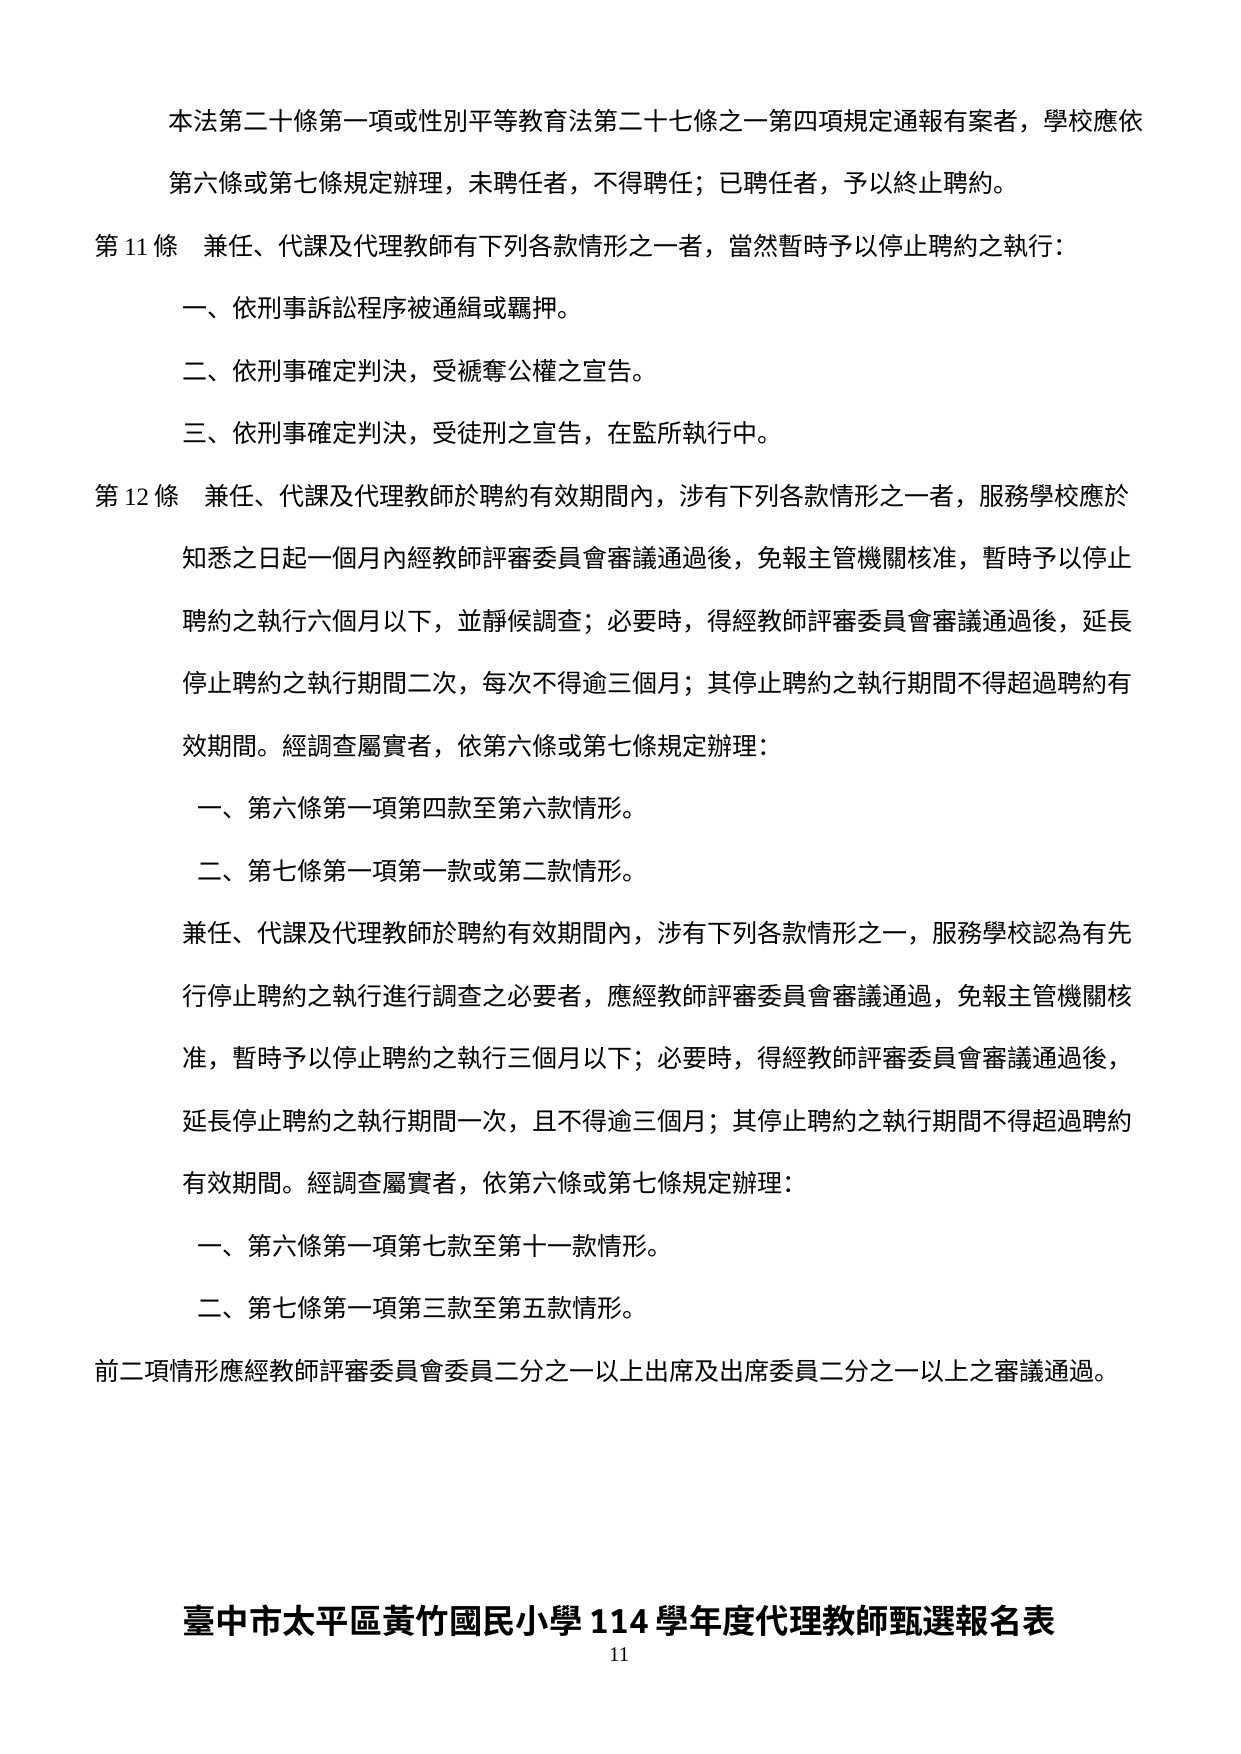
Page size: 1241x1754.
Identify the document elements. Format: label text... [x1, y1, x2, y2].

text 二、第七條第一項第三款至第五款情形。 [183, 1265, 1144, 1327]
text 二、依刑事確定判決，受褫奪公權之宣告。 [183, 327, 1144, 390]
text 兼任、代課及代理教師於聘約有效期間內，涉有下列各款情形之一，服務學校認為有先行停止聘約之執行進行調查之必要者，應經教師評審委員會審議通過，免報主管機關核准，暫時予以停止聘約之執行三個月以下；必要時，得經教師評審委員會審議通過後，延長停止聘約之執行期間一次，且不得逾三個月；其停止聘約之執行期間不得超過聘約有效期間。經調查屬實者，依第六條或第七條規定辦理： [183, 890, 1144, 1202]
text 臺中市太平區黃竹國民小學114學年度代理教師甄選報名表 [94, 1577, 1144, 1640]
text 一、第六條第一項第七款至第十一款情形。 [183, 1202, 1144, 1265]
text 第11條 兼任、代課及代理教師有下列各款情形之一者，當然暫時予以停止聘約之執行： [94, 202, 1144, 265]
text 一、第六條第一項第四款至第六款情形。 [183, 765, 1144, 827]
text 有前項各款情形，且屬依第十條、本法第二十條第一項或性別平等教育法第二十七條之一第四項規定通報有案者，未聘任者，不得聘任；已聘任者，免經教師評審委員會、學校性別平等教育委員會或依法令組成之相關委員會審議，由學校逕予終止聘約；非屬依第十條、本法第二十條第一項或性別平等教育法第二十七條之一第四項規定通報有案者，學校應依第六條或第七條規定辦理，未聘任者，不得聘任；已聘任者，予以終止聘約。 [168, 77, 1144, 202]
text 二、第七條第一項第一款或第二款情形。 [183, 827, 1144, 890]
text 三、依刑事確定判決，受徒刑之宣告，在監所執行中。 [183, 390, 1144, 452]
text 一、依刑事訴訟程序被通緝或羈押。 [183, 265, 1144, 327]
text 第12條 兼任、代課及代理教師於聘約有效期間內，涉有下列各款情形之一者，服務學校應於知悉之日起一個月內經教師評審委員會審議通過後，免報主管機關核准，暫時予以停止聘約之執行六個月以下，並靜候調查；必要時，得經教師評審委員會審議通過後，延長停止聘約之執行期間二次，每次不得逾三個月；其停止聘約之執行期間不得超過聘約有效期間。經調查屬實者，依第六條或第七條規定辦理： [94, 452, 1144, 765]
text 前二項情形應經教師評審委員會委員二分之一以上出席及出席委員二分之一以上之審議通過。 [94, 1327, 1144, 1390]
